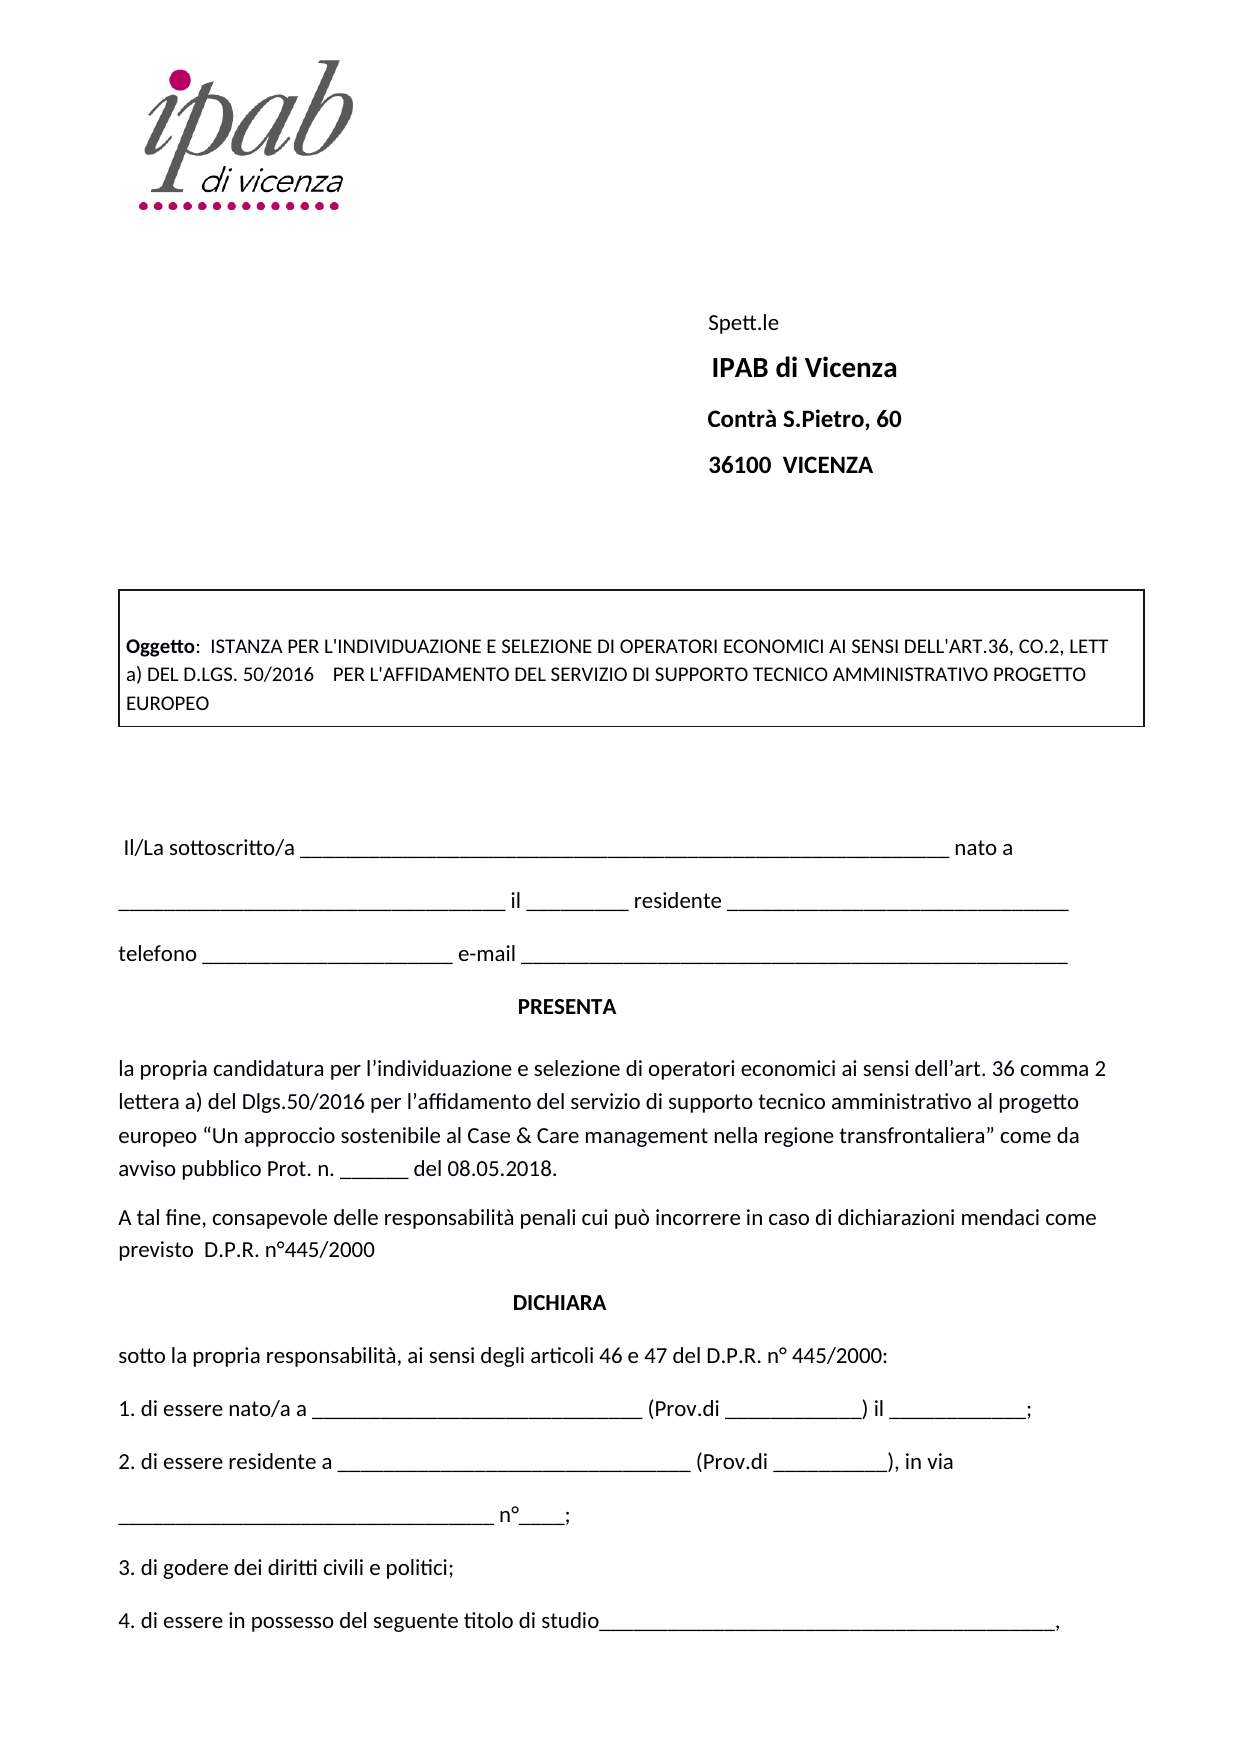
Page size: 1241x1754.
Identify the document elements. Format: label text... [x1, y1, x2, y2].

text Oggetto: ISTANZA PER L'INDIVIDUAZIONE E SELEZIONE DI OPERATORI ECONOMICI AI SENSI DELL'ART.36, CO.2, LETT a) DEL D.LGS. 50/2016 PER L'AFFIDAMENTO DEL SERVIZIO DI SUPPORTO TECNICO AMMINISTRATIVO PROGETTO EUROPEO [120, 591, 1143, 726]
text A tal fine, consapevole delle responsabilità penali cui può incorrere in caso di dichiarazioni mendaci come previsto D.P.R. n°445/2000 [118, 1203, 1122, 1263]
text 2. di essere residente a _______________________________ (Prov.di __________), in via [118, 1447, 1122, 1475]
text _________________________________ n°____; [118, 1500, 1122, 1528]
text 4. di essere in possesso del seguente titolo di studio________________________________________, [118, 1606, 1122, 1634]
text Il/La sottoscritto/a _________________________________________________________ nato a [118, 833, 1122, 861]
text sotto la propria responsabilità, ai sensi degli articoli 46 e 47 del D.P.R. n° 445/2000: [118, 1341, 1122, 1369]
text IPAB di Vicenza [413, 349, 1122, 385]
text DICHIARA [413, 1288, 1122, 1316]
text Contrà S.Pietro, 60 [413, 403, 1122, 433]
text telefono ______________________ e-mail ________________________________________________ [118, 939, 1122, 967]
text la propria candidatura per l’individuazione e selezione di operatori economici ai sensi dell’art. 36 comma 2 lettera a) del Dlgs.50/2016 per l’affidamento del servizio di supporto tecnico amministrativo al progetto europeo “Un approccio sostenibile al Case & Care management nella regione transfrontaliera” come da avviso pubblico Prot. n. ______ del 08.05.2018. [118, 1054, 1122, 1182]
picture [139, 59, 353, 210]
text 1. di essere nato/a a _____________________________ (Prov.di ____________) il ____________; [118, 1394, 1122, 1422]
text 3. di godere dei diritti civili e politici; [118, 1553, 1122, 1581]
text __________________________________ il _________ residente ______________________________ [118, 886, 1122, 914]
text Spett.le [634, 308, 1122, 336]
text 36100 VICENZA [634, 449, 1122, 479]
text PRESENTA [413, 992, 1122, 1020]
